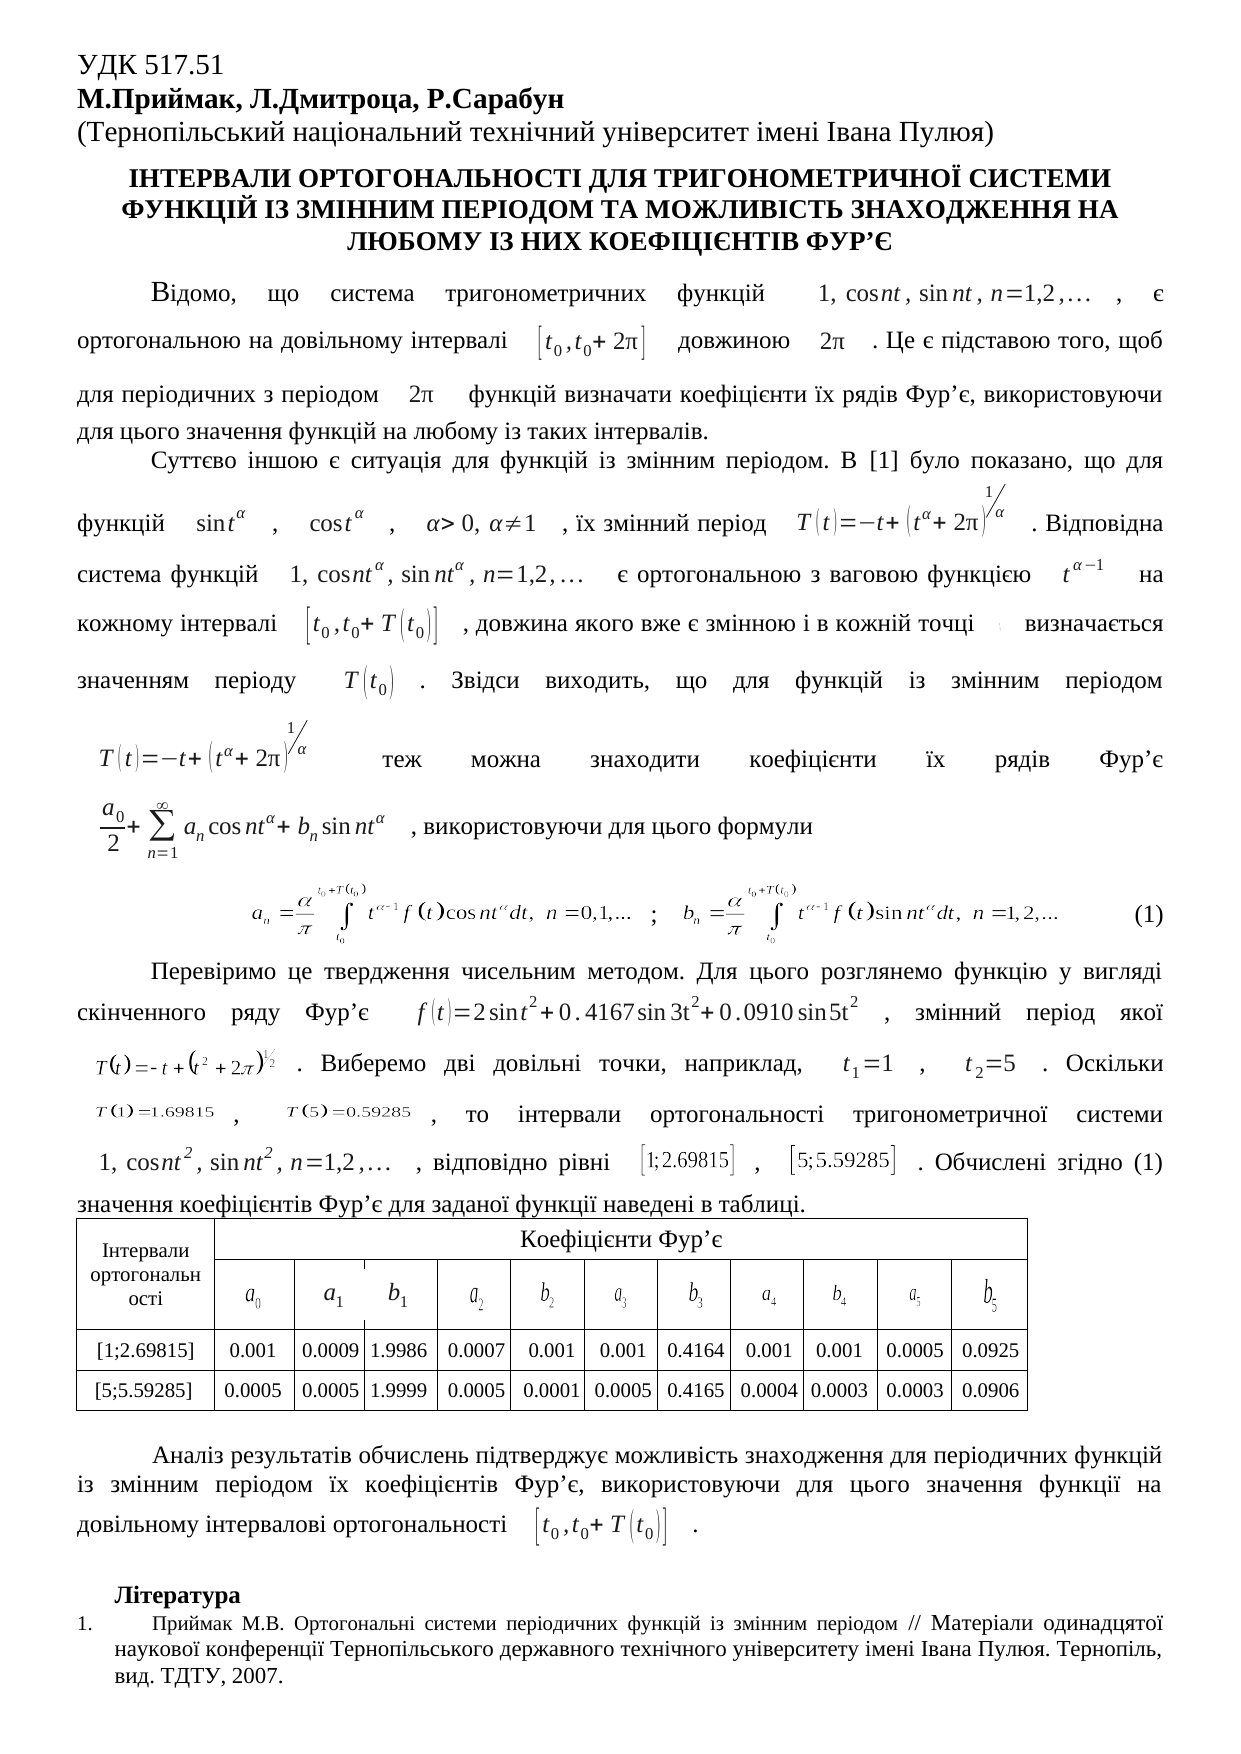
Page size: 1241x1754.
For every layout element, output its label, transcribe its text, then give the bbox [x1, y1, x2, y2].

table_cell [658, 1260, 730, 1329]
text (Тернопільський національний технічний університет імені Івана Пулюя) [77, 114, 1163, 148]
table_cell [364, 1260, 437, 1329]
table_cell 1.9999 [365, 1371, 437, 1410]
table_cell [731, 1260, 803, 1329]
table_cell 0.001 [804, 1330, 877, 1370]
table_cell 0.0009 [295, 1330, 364, 1370]
table_cell 0.0005 [585, 1371, 657, 1410]
table_cell 0.0004 [731, 1371, 803, 1410]
text ; (1) [77, 871, 1163, 956]
table_cell 0.001 [585, 1330, 657, 1370]
table_cell [804, 1260, 877, 1329]
table_cell 0.0005 [878, 1330, 951, 1370]
table_cell [952, 1260, 1027, 1329]
table_cell 0.0925 [952, 1330, 1027, 1370]
text М.Приймак, Л.Дмитроца, Р.Сарабун [77, 81, 1163, 114]
table_cell [438, 1260, 510, 1329]
table_header Коефіцієнти Фур’є [215, 1219, 1027, 1259]
table_cell 0.0906 [952, 1371, 1027, 1410]
table_cell 0.001 [215, 1330, 294, 1370]
table_cell [1;2.69815] [77, 1330, 214, 1370]
table_cell 1.9986 [365, 1330, 437, 1370]
table_cell [5;5.59285] [77, 1371, 214, 1410]
text Аналіз результатів обчислень підтверджує можливість знаходження для періодичних функцій із змінним періодом їх коефіцієнтів Фур’є, використовуючи для цього значення функції на довільному інтервалові ортогональності . [77, 1440, 1163, 1556]
text ІНТЕРВАЛИ ОРТОГОНАЛЬНОСТІ ДЛЯ ТРИГОНОМЕТРИЧНОЇ СИСТЕМИ ФУНКЦІЙ ІЗ ЗМІННИМ ПЕРІОДОМ ТА МОЖЛИВІСТЬ ЗНАХОДЖЕННЯ НА ЛЮБОМУ ІЗ НИХ КОЕФІЦІЄНТІВ ФУР’Є [77, 162, 1163, 256]
table_cell [585, 1260, 657, 1329]
text Перевіримо це твердження чисельним методом. Для цього розглянемо функцію у вигляді скінченного ряду Фур’є , змінний період якої . Виберемо дві довільні точки, наприклад, , . Оскільки , , то інтервали ортогональності тригонометричної системи , відповідно рівні , . Обчислені згідно (1) значення коефіцієнтів Фур’є для заданої функції наведені в таблиці. [77, 956, 1163, 1218]
table_cell 0.001 [511, 1330, 584, 1370]
table_cell 0.001 [731, 1330, 803, 1370]
text Відомо, що система тригонометричних функцій , є ортогональною на довільному інтервалі довжиною . Це є підставою того, щоб для періодичних з періодом функцій визначати коефіцієнти їх рядів Фур’є, використовуючи для цього значення функцій на любому із таких інтервалів. [77, 270, 1163, 445]
table_header Інтервали ортогональності [77, 1219, 214, 1329]
table_cell 0.0007 [438, 1330, 510, 1370]
table_cell [511, 1260, 584, 1329]
table_cell [215, 1260, 294, 1329]
list Приймак М.В. Ортогональні системи періодичних функцій із змінним періодом // Матеріали одинадцятої наукової конференції Тернопільського державного технічного університету імені Івана Пулюя. Тернопіль, вид. ТДТУ, 2007. [77, 1609, 1163, 1688]
text Література [77, 1580, 1163, 1609]
table_cell 0.0003 [804, 1371, 877, 1410]
table_cell 0.0001 [511, 1371, 584, 1410]
table_cell 0.0005 [295, 1371, 364, 1410]
table_cell [295, 1260, 364, 1329]
text Суттєво іншою є ситуація для функцій із змінним періодом. В [1] було показано, що для функцій , , , їх змінний період . Відповідна система функцій є ортогональною з ваговою функцією на кожному інтервалі , довжина якого вже є змінною і в кожній точці визначається значенням періоду . Звідси виходить, що для функцій із змінним періодом теж можна знаходити коефіцієнти їх рядів Фур’є , використовуючи для цього формули [77, 445, 1163, 871]
table_cell 0.0005 [438, 1371, 510, 1410]
table_cell 0.4165 [658, 1371, 730, 1410]
text УДК 517.51 [77, 47, 1163, 81]
table_cell 0.0003 [878, 1371, 951, 1410]
table_cell 0.0005 [215, 1371, 294, 1410]
table_cell 0.4164 [658, 1330, 730, 1370]
table_cell [878, 1260, 951, 1329]
